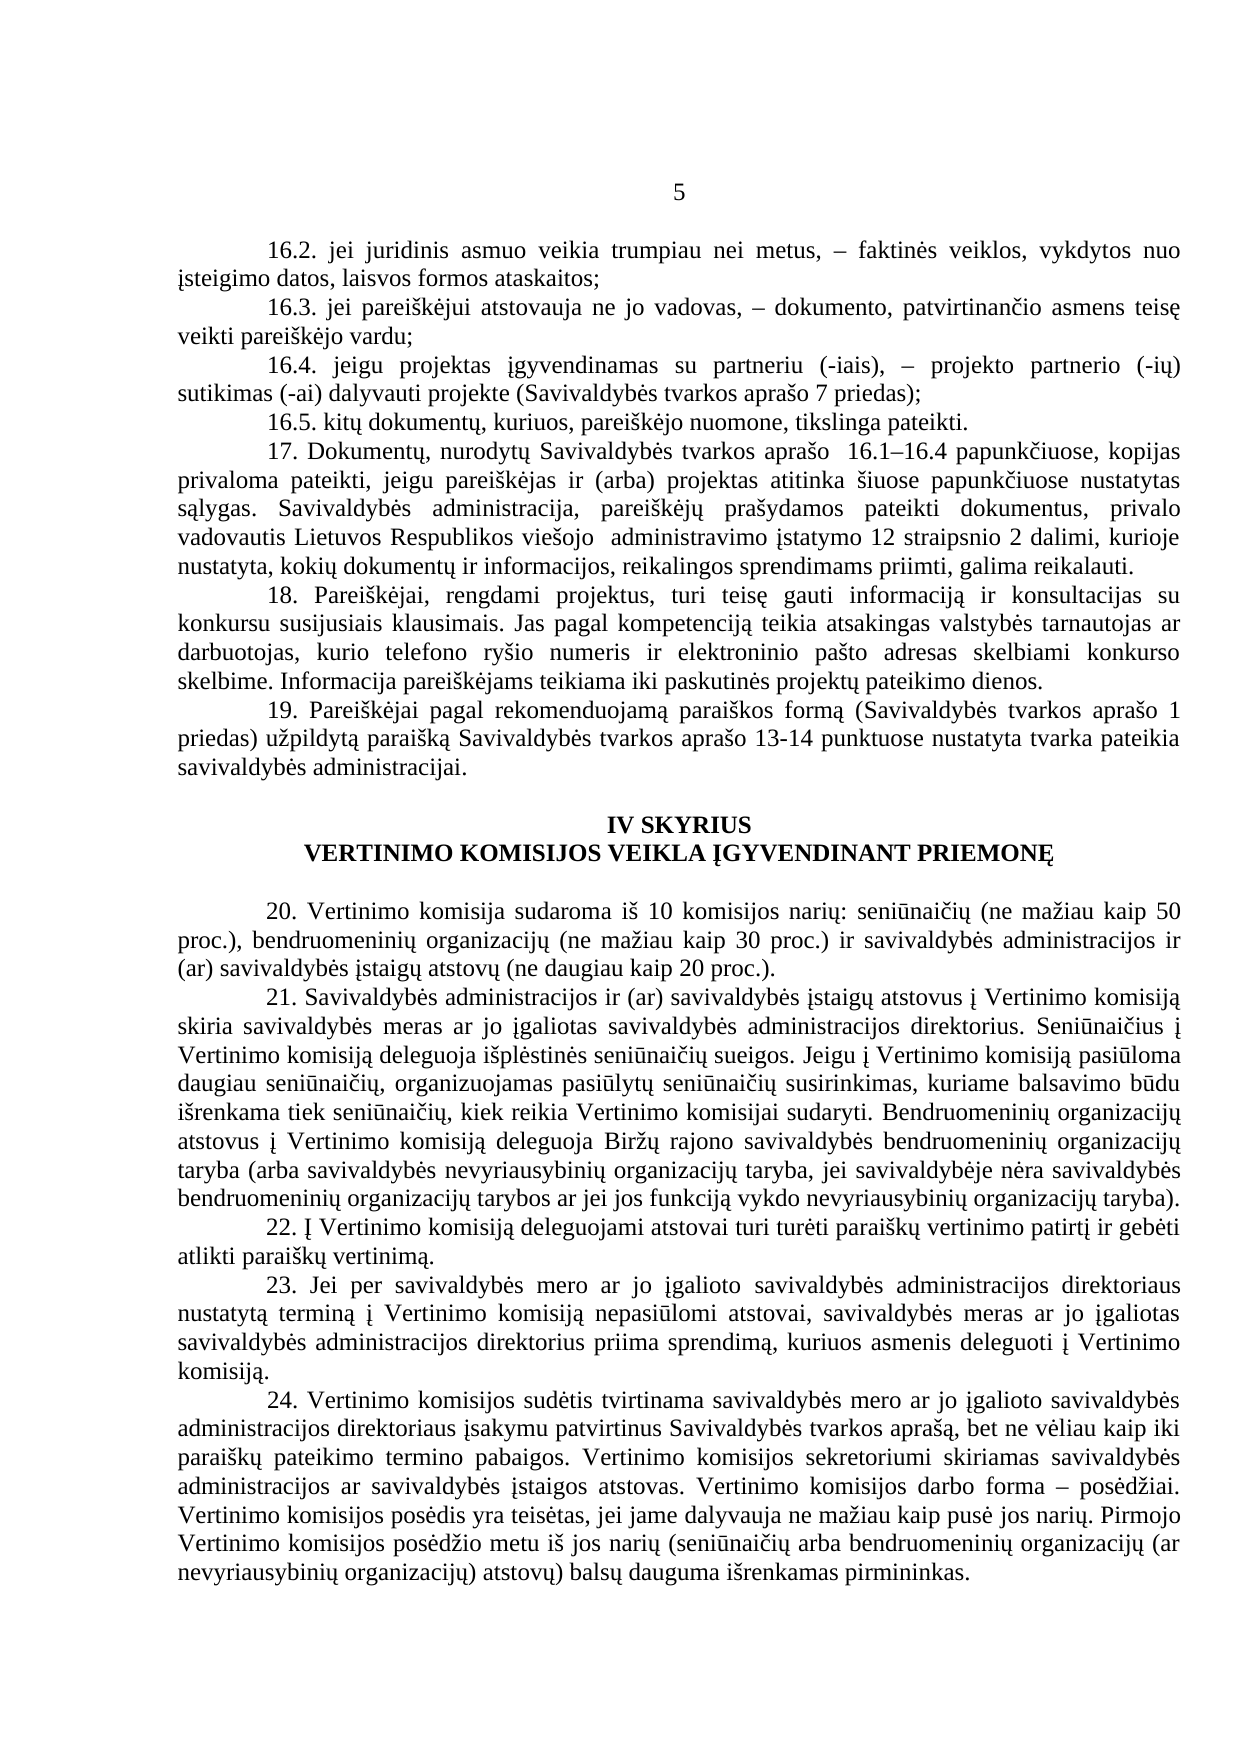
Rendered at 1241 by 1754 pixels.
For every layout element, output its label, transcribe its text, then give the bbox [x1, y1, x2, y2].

text 21. Savivaldybės administracijos ir (ar) savivaldybės įstaigų atstovus į Vertinimo komisiją skiria savivaldybės meras ar jo įgaliotas savivaldybės administracijos direktorius. Seniūnaičius į Vertinimo komisiją deleguoja išplėstinės seniūnaičių sueigos. Jeigu į Vertinimo komisiją pasiūloma daugiau seniūnaičių, organizuojamas pasiūlytų seniūnaičių susirinkimas, kuriame balsavimo būdu išrenkama tiek seniūnaičių, kiek reikia Vertinimo komisijai sudaryti. Bendruomeninių organizacijų atstovus į Vertinimo komisiją deleguoja Biržų rajono savivaldybės bendruomeninių organizacijų taryba (arba savivaldybės nevyriausybinių organizacijų taryba, jei savivaldybėje nėra savivaldybės bendruomeninių organizacijų tarybos ar jei jos funkciją vykdo nevyriausybinių organizacijų taryba). [177, 982, 1181, 1212]
text 22. Į Vertinimo komisiją deleguojami atstovai turi turėti paraiškų vertinimo patirtį ir gebėti atlikti paraiškų vertinimą. [177, 1212, 1181, 1270]
text 23. Jei per savivaldybės mero ar jo įgalioto savivaldybės administracijos direktoriaus nustatytą terminą į Vertinimo komisiją nepasiūlomi atstovai, savivaldybės meras ar jo įgaliotas savivaldybės administracijos direktorius priima sprendimą, kuriuos asmenis deleguoti į Vertinimo komisiją. [177, 1270, 1181, 1385]
text 16.3. jei pareiškėjui atstovauja ne jo vadovas, – dokumento, patvirtinančio asmens teisę veikti pareiškėjo vardu; [177, 292, 1181, 350]
text VERTINIMO KOMISIJOS VEIKLA ĮGYVENDINANT PRIEMONĘ [177, 838, 1181, 867]
text 18. Pareiškėjai, rengdami projektus, turi teisę gauti informaciją ir konsultacijas su konkursu susijusiais klausimais. Jas pagal kompetenciją teikia atsakingas valstybės tarnautojas ar darbuotojas, kurio telefono ryšio numeris ir elektroninio pašto adresas skelbiami konkurso skelbime. Informacija pareiškėjams teikiama iki paskutinės projektų pateikimo dienos. [177, 580, 1181, 695]
text 20. Vertinimo komisija sudaroma iš 10 komisijos narių: seniūnaičių (ne mažiau kaip 50 proc.), bendruomeninių organizacijų (ne mažiau kaip 30 proc.) ir savivaldybės administracijos ir (ar) savivaldybės įstaigų atstovų (ne daugiau kaip 20 proc.). [177, 896, 1181, 982]
text 17. Dokumentų, nurodytų Savivaldybės tvarkos aprašo 16.1–16.4 papunkčiuose, kopijas privaloma pateikti, jeigu pareiškėjas ir (arba) projektas atitinka šiuose papunkčiuose nustatytas sąlygas. Savivaldybės administracija, pareiškėjų prašydamos pateikti dokumentus, privalo vadovautis Lietuvos Respublikos viešojo administravimo įstatymo 12 straipsnio 2 dalimi, kurioje nustatyta, kokių dokumentų ir informacijos, reikalingos sprendimams priimti, galima reikalauti. [177, 436, 1181, 580]
text 16.5. kitų dokumentų, kuriuos, pareiškėjo nuomone, tikslinga pateikti. [177, 407, 1181, 436]
text 16.4. jeigu projektas įgyvendinamas su partneriu (-iais), – projekto partnerio (-ių) sutikimas (-ai) dalyvauti projekte (Savivaldybės tvarkos aprašo 7 priedas); [177, 350, 1181, 407]
text 16.2. jei juridinis asmuo veikia trumpiau nei metus, – faktinės veiklos, vykdytos nuo įsteigimo datos, laisvos formos ataskaitos; [177, 235, 1181, 292]
text 24. Vertinimo komisijos sudėtis tvirtinama savivaldybės mero ar jo įgalioto savivaldybės administracijos direktoriaus įsakymu patvirtinus Savivaldybės tvarkos aprašą, bet ne vėliau kaip iki paraiškų pateikimo termino pabaigos. Vertinimo komisijos sekretoriumi skiriamas savivaldybės administracijos ar savivaldybės įstaigos atstovas. Vertinimo komisijos darbo forma – posėdžiai. Vertinimo komisijos posėdis yra teisėtas, jei jame dalyvauja ne mažiau kaip pusė jos narių. Pirmojo Vertinimo komisijos posėdžio metu iš jos narių (seniūnaičių arba bendruomeninių organizacijų (ar nevyriausybinių organizacijų) atstovų) balsų dauguma išrenkamas pirmininkas. [177, 1385, 1181, 1586]
text IV SKYRIUS [177, 810, 1181, 838]
text 19. Pareiškėjai pagal rekomenduojamą paraiškos formą (Savivaldybės tvarkos aprašo 1 priedas) užpildytą paraišką Savivaldybės tvarkos aprašo 13-14 punktuose nustatyta tvarka pateikia savivaldybės administracijai. [177, 695, 1181, 781]
